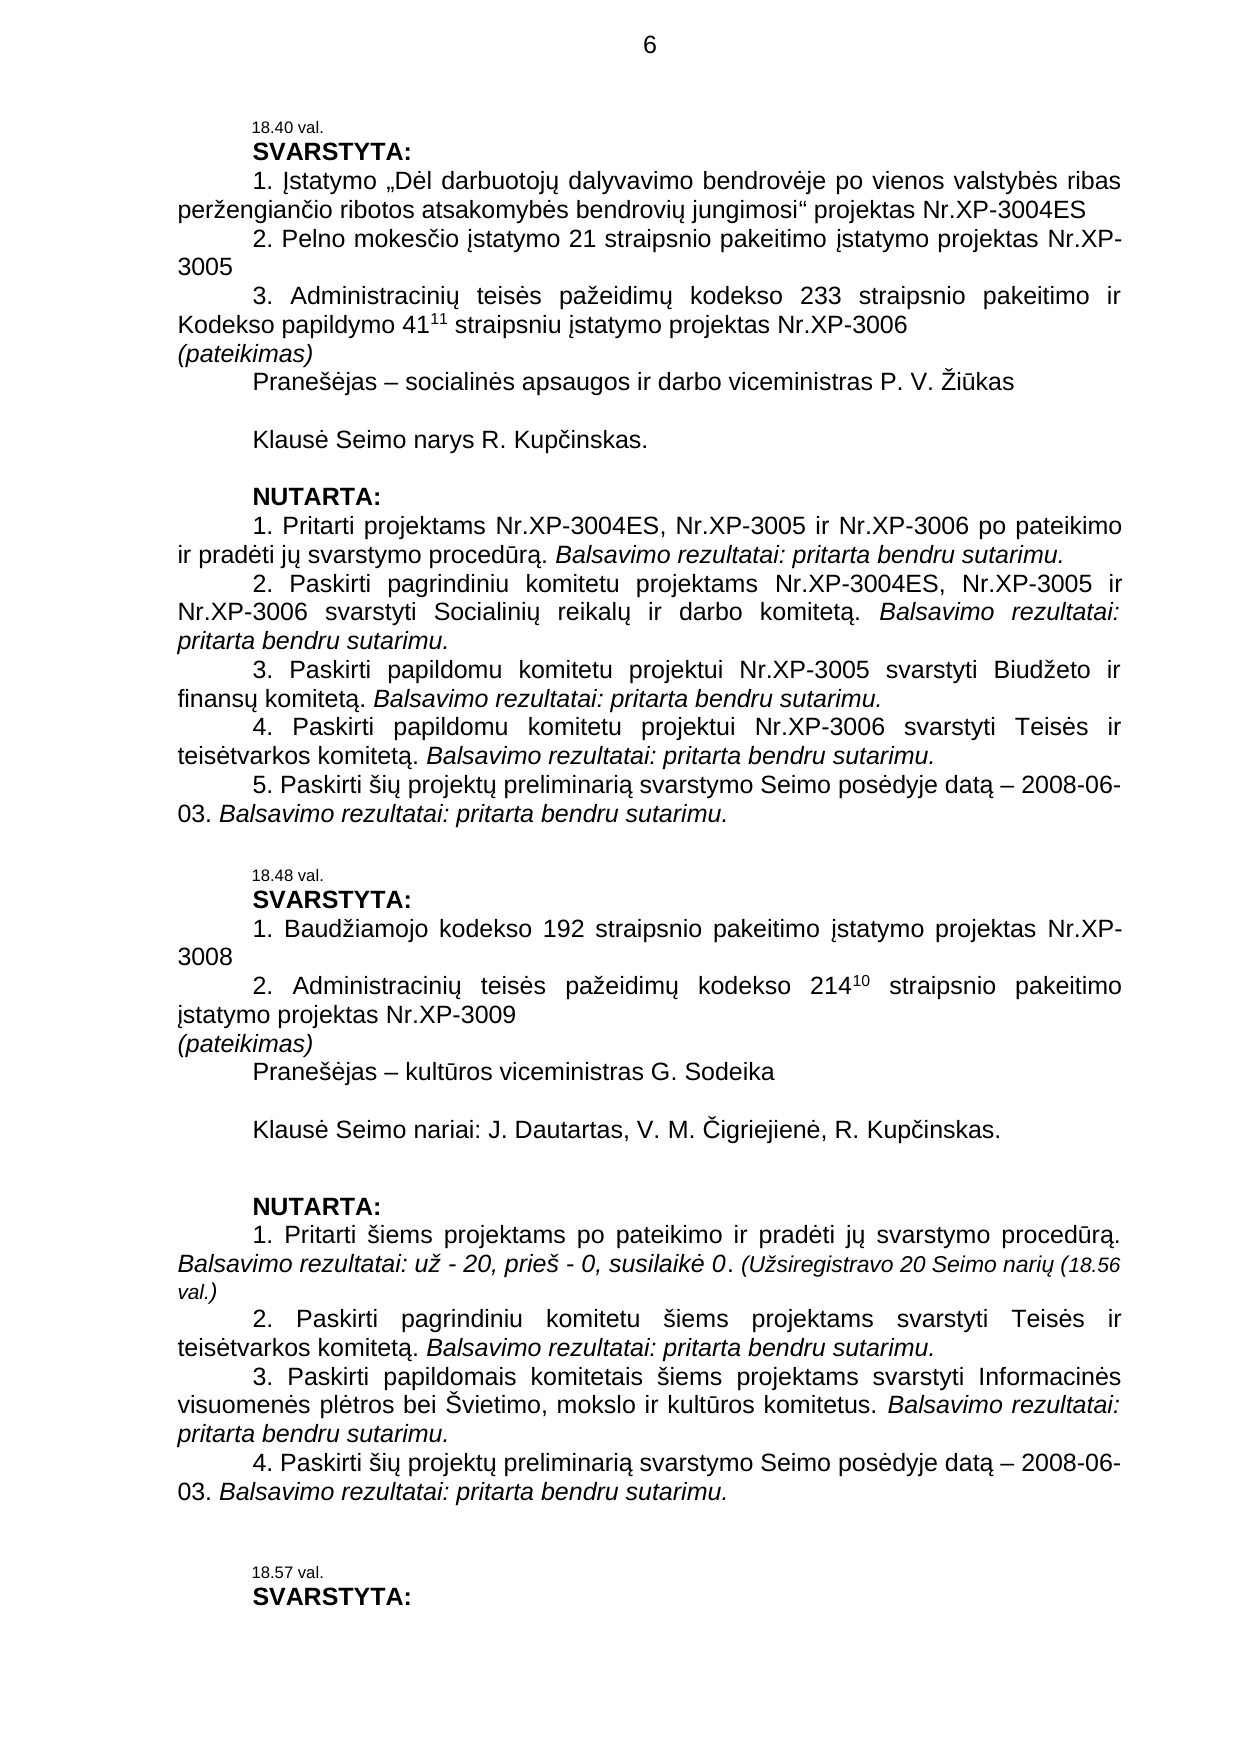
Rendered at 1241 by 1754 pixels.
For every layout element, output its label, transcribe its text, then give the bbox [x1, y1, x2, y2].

text 2. Administracinių teisės pažeidimų kodekso 21410 straipsnio pakeitimo įstatymo projektas Nr.XP-3009 [177, 971, 1122, 1029]
text 3. Paskirti papildomu komitetu projektui Nr.XP-3005 svarstyti Biudžeto ir finansų komitetą. Balsavimo rezultatai: pritarta bendru sutarimu. [177, 655, 1122, 712]
text NUTARTA: [177, 1192, 1122, 1220]
text SVARSTYTA: [177, 1582, 1122, 1611]
text 2. Pelno mokesčio įstatymo 21 straipsnio pakeitimo įstatymo projektas Nr.XP-3005 [177, 223, 1122, 281]
text 1. Pritarti projektams Nr.XP-3004ES, Nr.XP-3005 ir Nr.XP-3006 po pateikimo ir pradėti jų svarstymo procedūrą. Balsavimo rezultatai: pritarta bendru sutarimu. [177, 511, 1122, 568]
text NUTARTA: [177, 482, 1122, 511]
text Pranešėjas – kultūros viceministras G. Sodeika [177, 1057, 1122, 1086]
text 4. Paskirti papildomu komitetu projektui Nr.XP-3006 svarstyti Teisės ir teisėtvarkos komitetą. Balsavimo rezultatai: pritarta bendru sutarimu. [177, 712, 1122, 770]
text (pateikimas) [177, 338, 1122, 367]
text SVARSTYTA: [177, 137, 1122, 166]
text 18.40 val. [177, 118, 1122, 137]
text 1. Pritarti šiems projektams po pateikimo ir pradėti jų svarstymo procedūrą. Balsavimo rezultatai: už - 20, prieš - 0, susilaikė 0. (Užsiregistravo 20 Seimo narių (18.56 val.) [177, 1220, 1122, 1304]
text 2. Paskirti pagrindiniu komitetu projektams Nr.XP-3004ES, Nr.XP-3005 ir Nr.XP-3006 svarstyti Socialinių reikalų ir darbo komitetą. Balsavimo rezultatai: pritarta bendru sutarimu. [177, 568, 1122, 655]
text 3. Paskirti papildomais komitetais šiems projektams svarstyti Informacinės visuomenės plėtros bei Švietimo, mokslo ir kultūros komitetus. Balsavimo rezultatai: pritarta bendru sutarimu. [177, 1362, 1122, 1448]
text Pranešėjas – socialinės apsaugos ir darbo viceministras P. V. Žiūkas [177, 367, 1122, 396]
text 1. Įstatymo „Dėl darbuotojų dalyvavimo bendrovėje po vienos valstybės ribas peržengiančio ribotos atsakomybės bendrovių jungimosi“ projektas Nr.XP-3004ES [177, 166, 1122, 223]
text 4. Paskirti šių projektų preliminarią svarstymo Seimo posėdyje datą – 2008-06-03. Balsavimo rezultatai: pritarta bendru sutarimu. [177, 1448, 1122, 1505]
text 1. Baudžiamojo kodekso 192 straipsnio pakeitimo įstatymo projektas Nr.XP-3008 [177, 914, 1122, 971]
text 18.57 val. [177, 1563, 1122, 1582]
text Klausė Seimo nariai: J. Dautartas, V. M. Čigriejienė, R. Kupčinskas. [177, 1115, 1122, 1144]
text SVARSTYTA: [177, 885, 1122, 914]
text Klausė Seimo narys R. Kupčinskas. [177, 425, 1122, 453]
text (pateikimas) [177, 1029, 1122, 1057]
text 5. Paskirti šių projektų preliminarią svarstymo Seimo posėdyje datą – 2008-06-03. Balsavimo rezultatai: pritarta bendru sutarimu. [177, 770, 1122, 827]
text 3. Administracinių teisės pažeidimų kodekso 233 straipsnio pakeitimo ir Kodekso papildymo 4111 straipsniu įstatymo projektas Nr.XP-3006 [177, 281, 1122, 338]
text 2. Paskirti pagrindiniu komitetu šiems projektams svarstyti Teisės ir teisėtvarkos komitetą. Balsavimo rezultatai: pritarta bendru sutarimu. [177, 1304, 1122, 1362]
text 18.48 val. [177, 866, 1122, 885]
